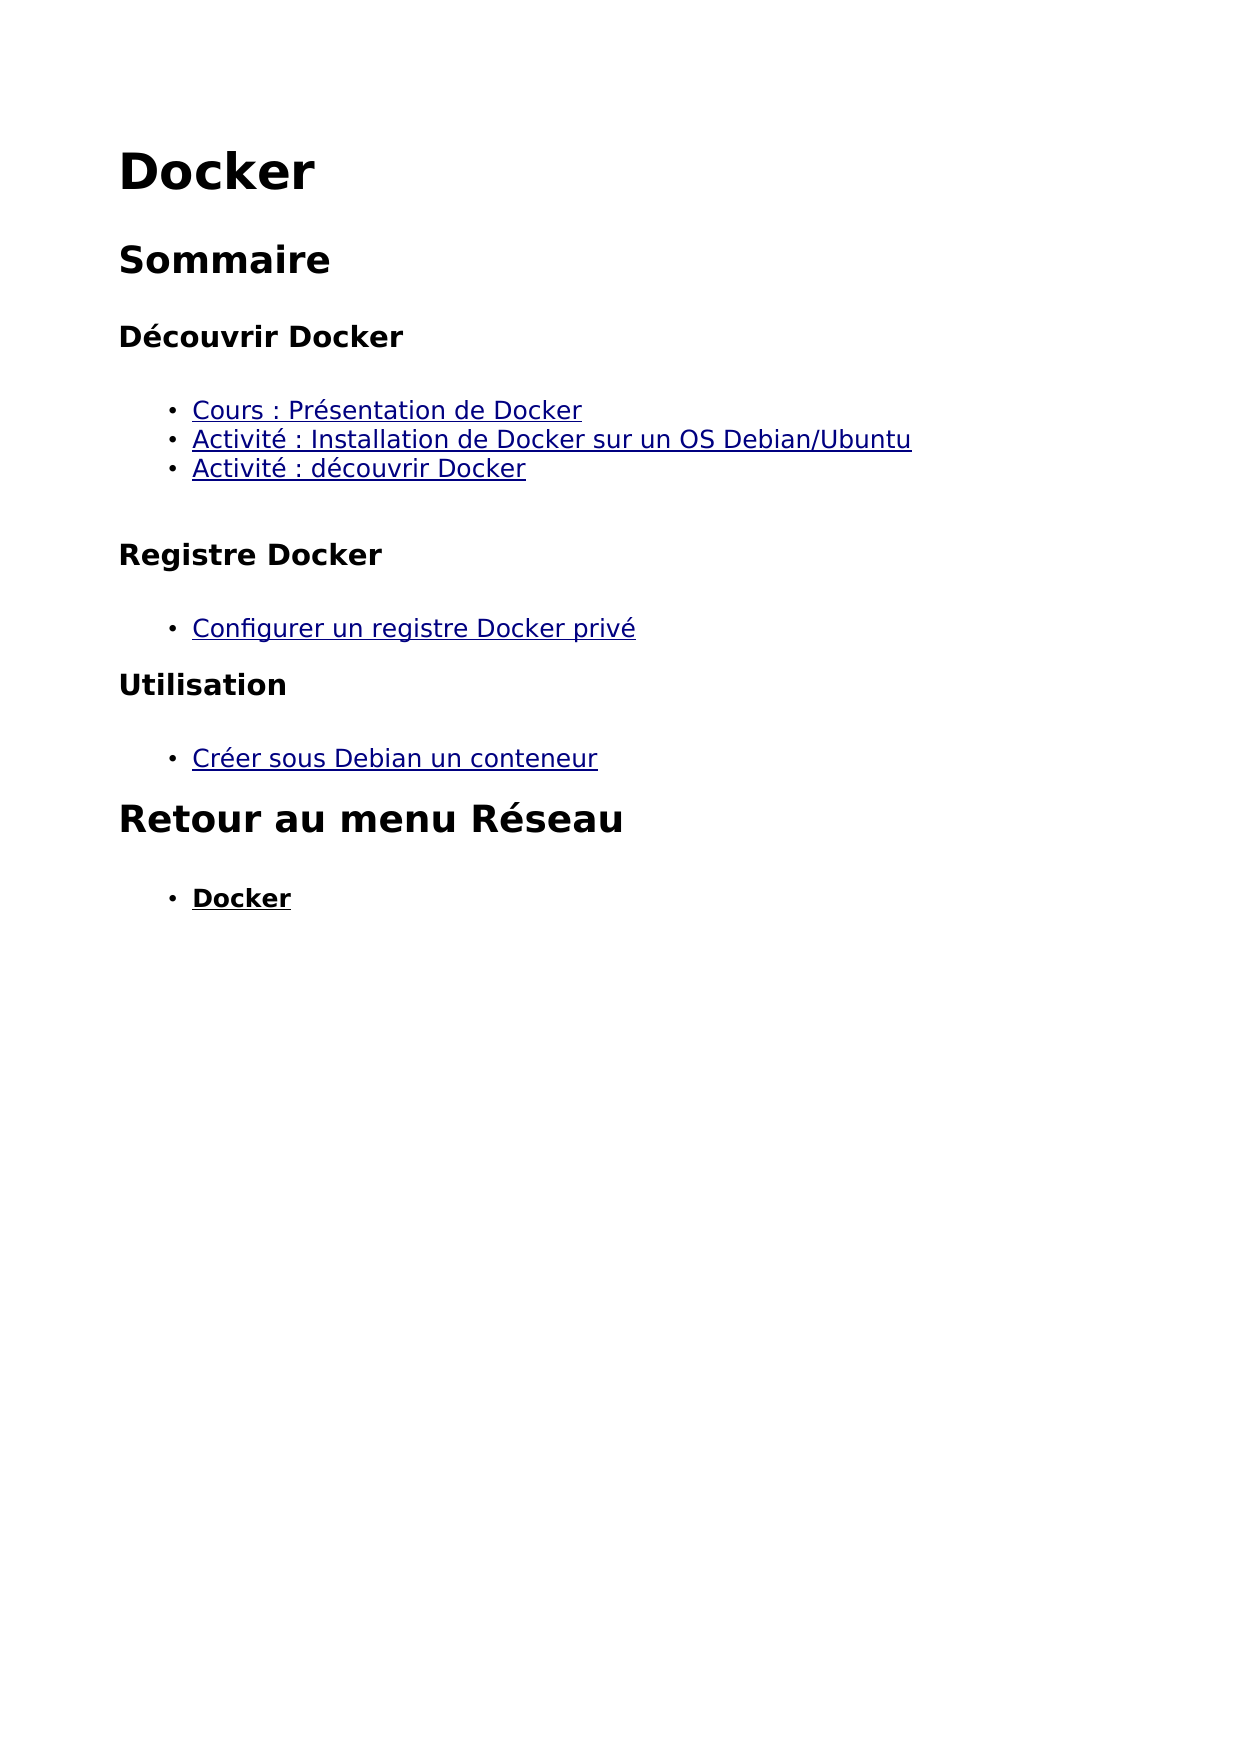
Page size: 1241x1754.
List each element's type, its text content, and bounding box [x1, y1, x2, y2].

list Configurer un registre Docker privé [177, 614, 1122, 643]
list Docker [177, 884, 1122, 913]
list Activité : Installation de Docker sur un OS Debian/Ubuntu [177, 425, 1122, 454]
subtitle Sommaire [118, 239, 1122, 282]
subtitle Retour au menu Réseau [118, 798, 1122, 842]
subtitle Découvrir Docker [118, 320, 1122, 354]
list Cours : Présentation de Docker [177, 396, 1122, 425]
list Créer sous Debian un conteneur [177, 744, 1122, 773]
subtitle Utilisation [118, 668, 1122, 702]
subtitle Docker [118, 143, 1122, 201]
list Activité : découvrir Docker [177, 454, 1122, 483]
subtitle Registre Docker [118, 538, 1122, 572]
